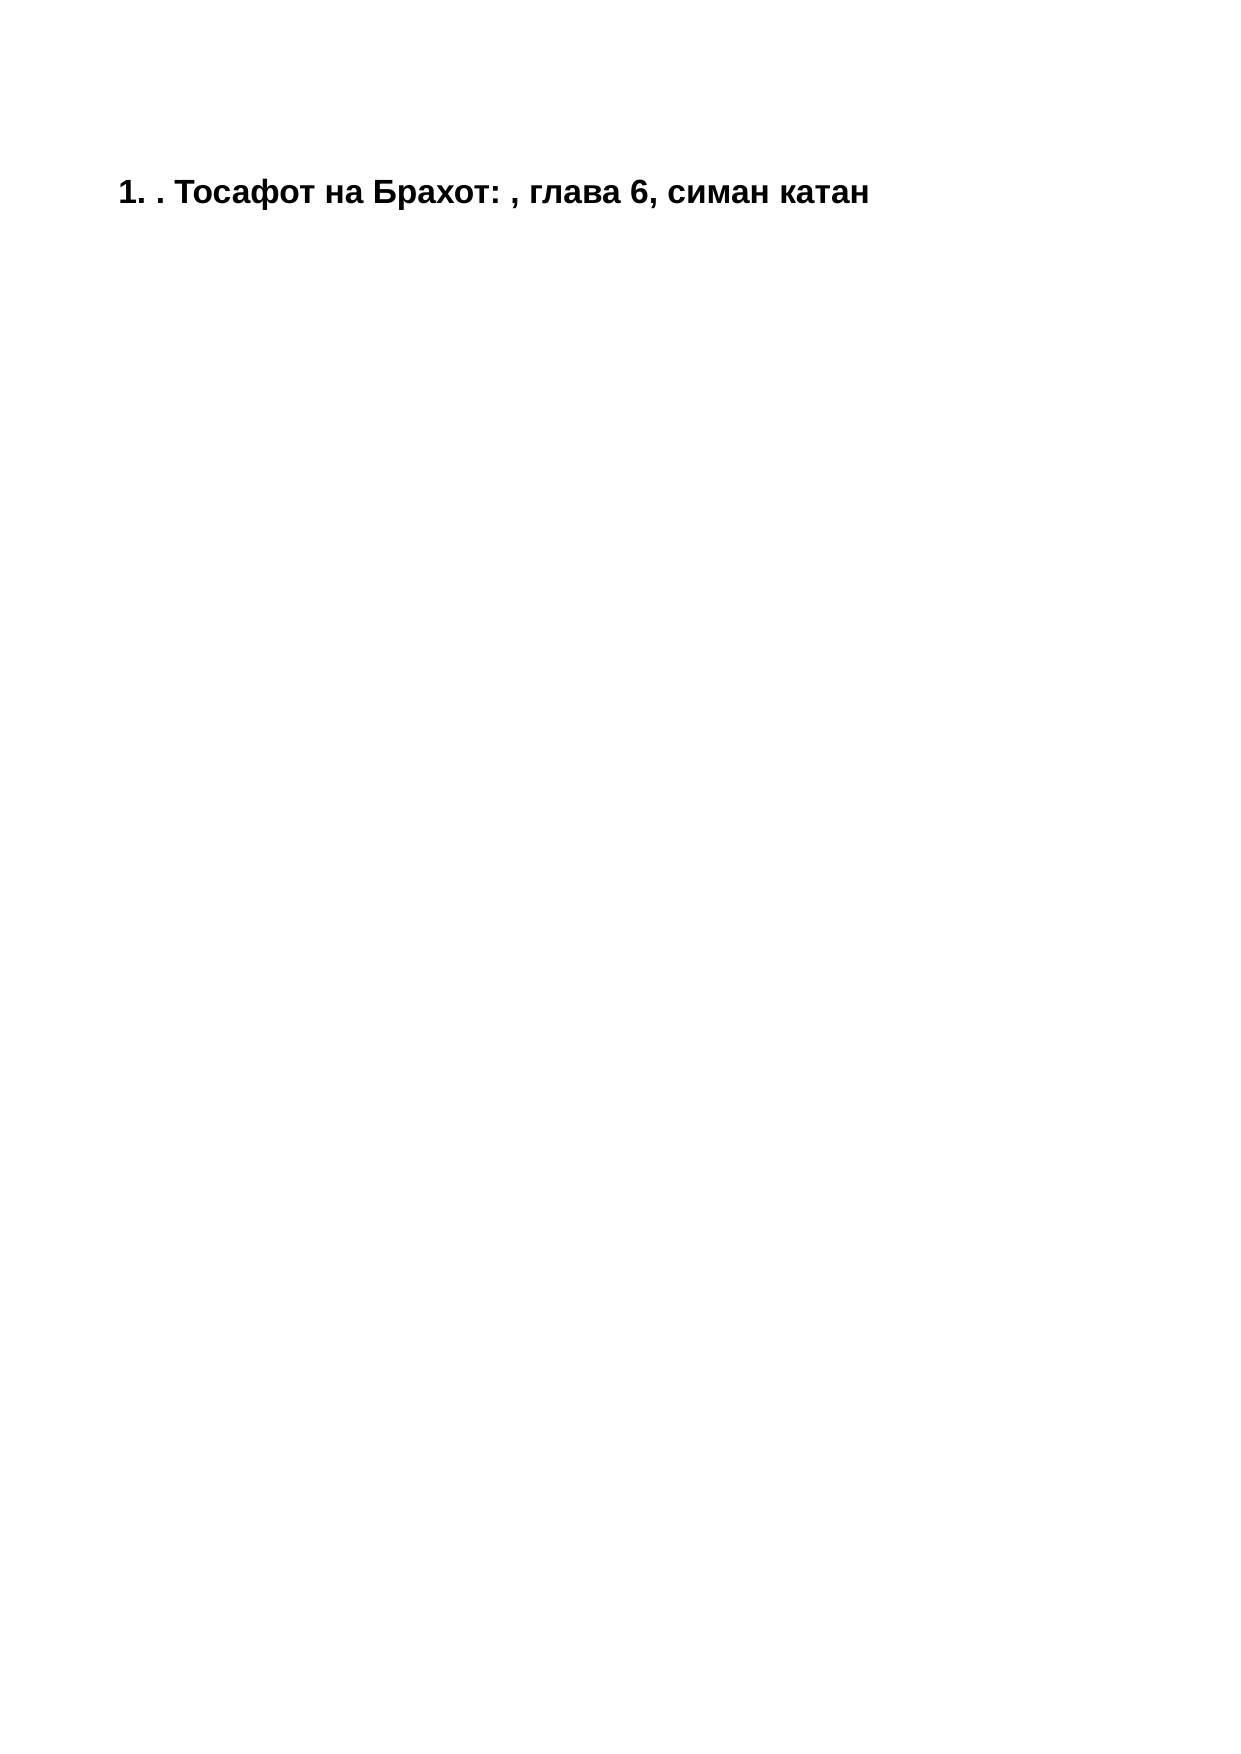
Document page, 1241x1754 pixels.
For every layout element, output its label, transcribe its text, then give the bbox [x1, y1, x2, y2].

subtitle . Тосафот на Брахот: , глава 6, симан катан [118, 147, 1122, 176]
